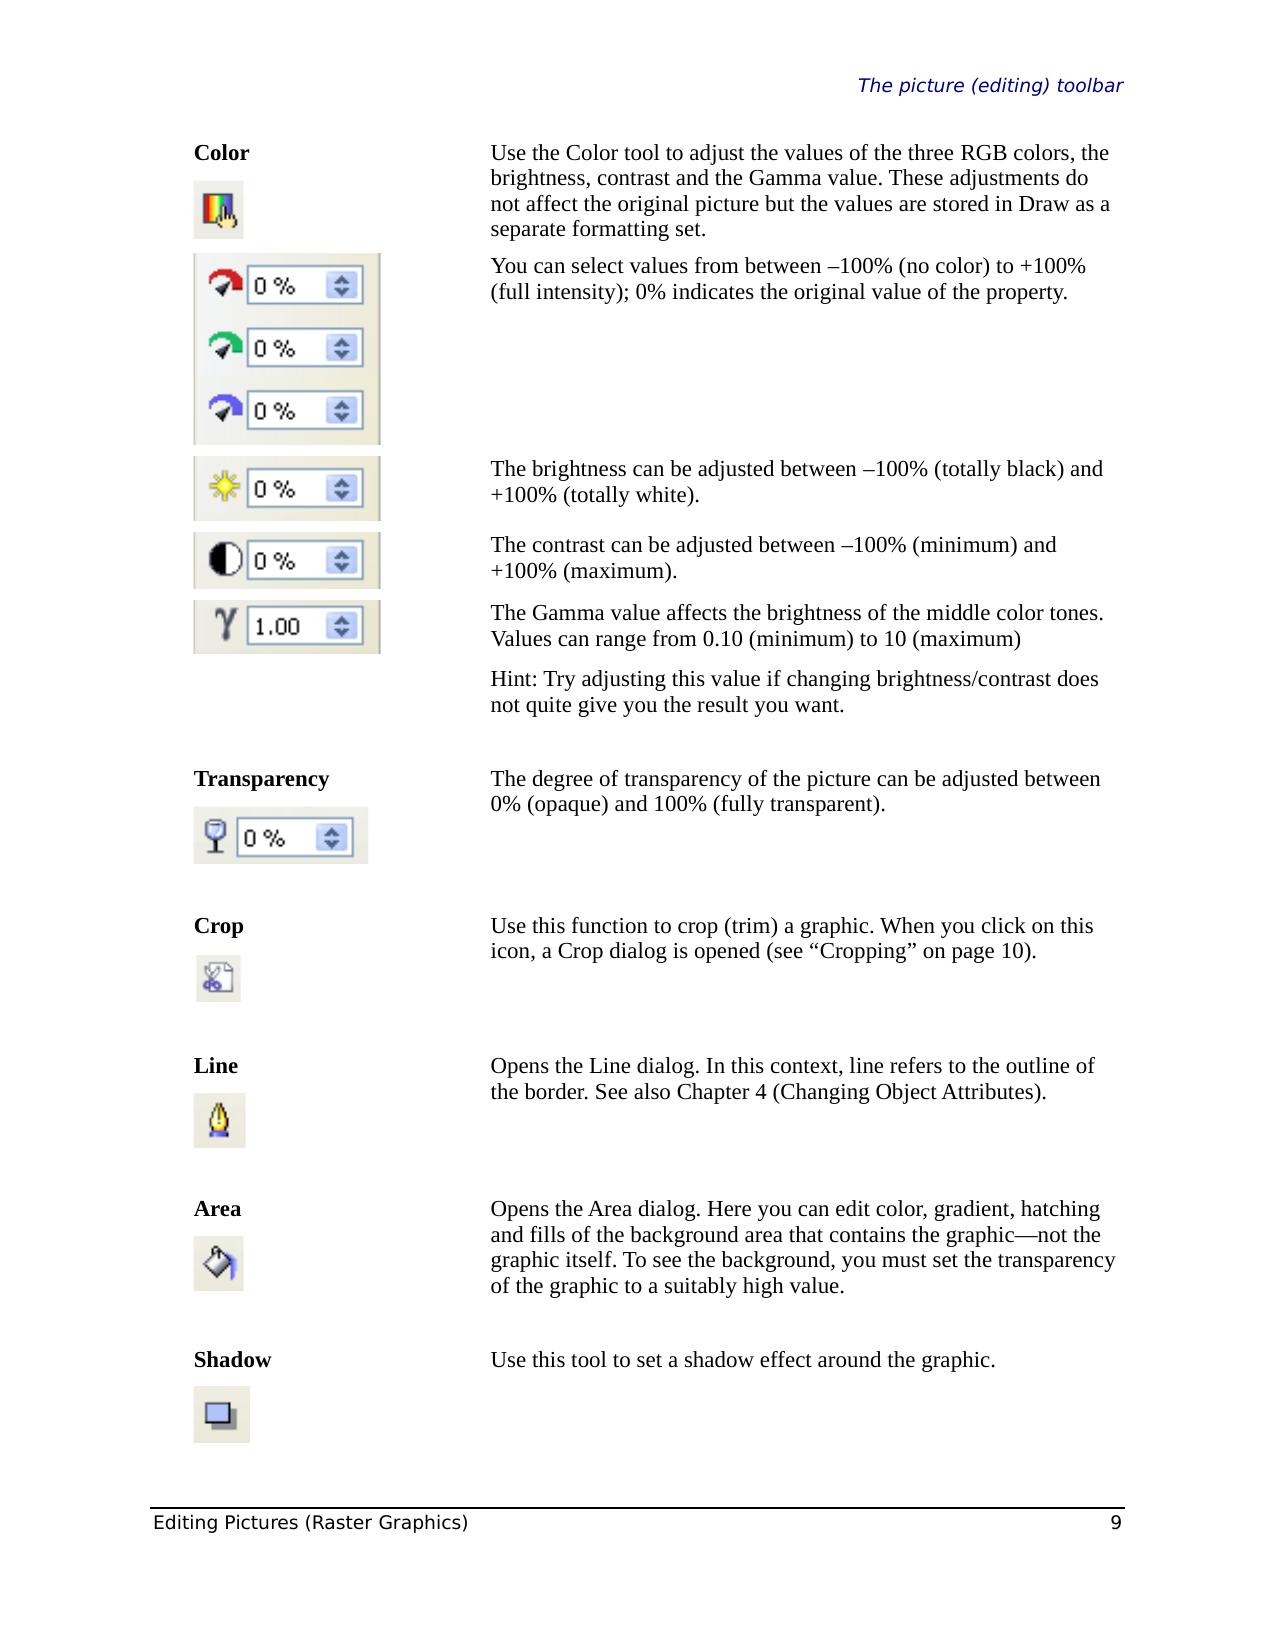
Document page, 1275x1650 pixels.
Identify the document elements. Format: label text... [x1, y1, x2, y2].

table_cell Opens the Area dialog. Here you can edit color, gradient, hatching and fills of the background area that contains the graphic—not the graphic itself. To see the background, you must set the transparency of the graphic to a suitably high value. [447, 1190, 1125, 1304]
table_cell The degree of transparency of the picture can be adjusted between 0% (opaque) and 100% (fully transparent). [447, 760, 1125, 870]
picture [193, 600, 381, 654]
table_cell [150, 527, 447, 594]
table_cell The contrast can be adjusted between –100% (minimum) and +100% (maximum). [447, 527, 1125, 594]
table_cell The brightness can be adjusted between –100% (totally black) and +100% (totally white). [447, 451, 1125, 527]
table_cell Crop [150, 907, 447, 1010]
table_cell Opens the Line dialog. In this context, line refers to the outline of the border. See also Chapter 4 (Changing Object Attributes). [447, 1047, 1125, 1153]
table_cell Use the Color tool to adjust the values of the three RGB colors, the brightness, contrast and the Gamma value. These adjustments do not affect the original picture but the values are stored in Draw as a separate formatting set. [447, 134, 1125, 247]
table_cell You can select values from between –100% (no color) to +100% (full intensity); 0% indicates the original value of the property. [447, 248, 1125, 451]
picture [193, 1386, 250, 1443]
table_cell [447, 1304, 1125, 1341]
table_cell The Gamma value affects the brightness of the middle color tones. Values can range from 0.10 (minimum) to 10 (maximum) Hint: Try adjusting this value if changing brightness/contrast does not quite give you the result you want. [447, 594, 1125, 723]
picture [193, 456, 381, 521]
table_cell [150, 1304, 447, 1341]
table_cell [447, 870, 1125, 907]
table_cell [150, 870, 447, 907]
table_cell [447, 1010, 1125, 1047]
table_cell [447, 723, 1125, 760]
table_cell [150, 723, 447, 760]
table_cell Line [150, 1047, 447, 1153]
picture [193, 1236, 244, 1291]
table_cell [150, 451, 447, 527]
table_cell [150, 248, 447, 451]
table_cell Shadow [150, 1341, 447, 1449]
table_cell Use this tool to set a shadow effect around the graphic. [447, 1341, 1125, 1449]
table_cell Color [150, 134, 447, 247]
table_cell [150, 1153, 447, 1190]
picture [193, 1093, 246, 1148]
picture [193, 253, 381, 445]
table_cell [150, 1010, 447, 1047]
picture [193, 532, 381, 589]
table_cell Area [150, 1190, 447, 1304]
picture [193, 180, 244, 239]
table_cell Transparency [150, 760, 447, 870]
table_cell [150, 594, 447, 723]
table_cell [447, 1153, 1125, 1190]
picture [196, 955, 241, 1002]
table_cell Use this function to crop (trim) a graphic. When you click on this icon, a Crop dialog is opened (see “Cropping” on page 10). [447, 907, 1125, 1010]
picture [193, 805, 369, 864]
